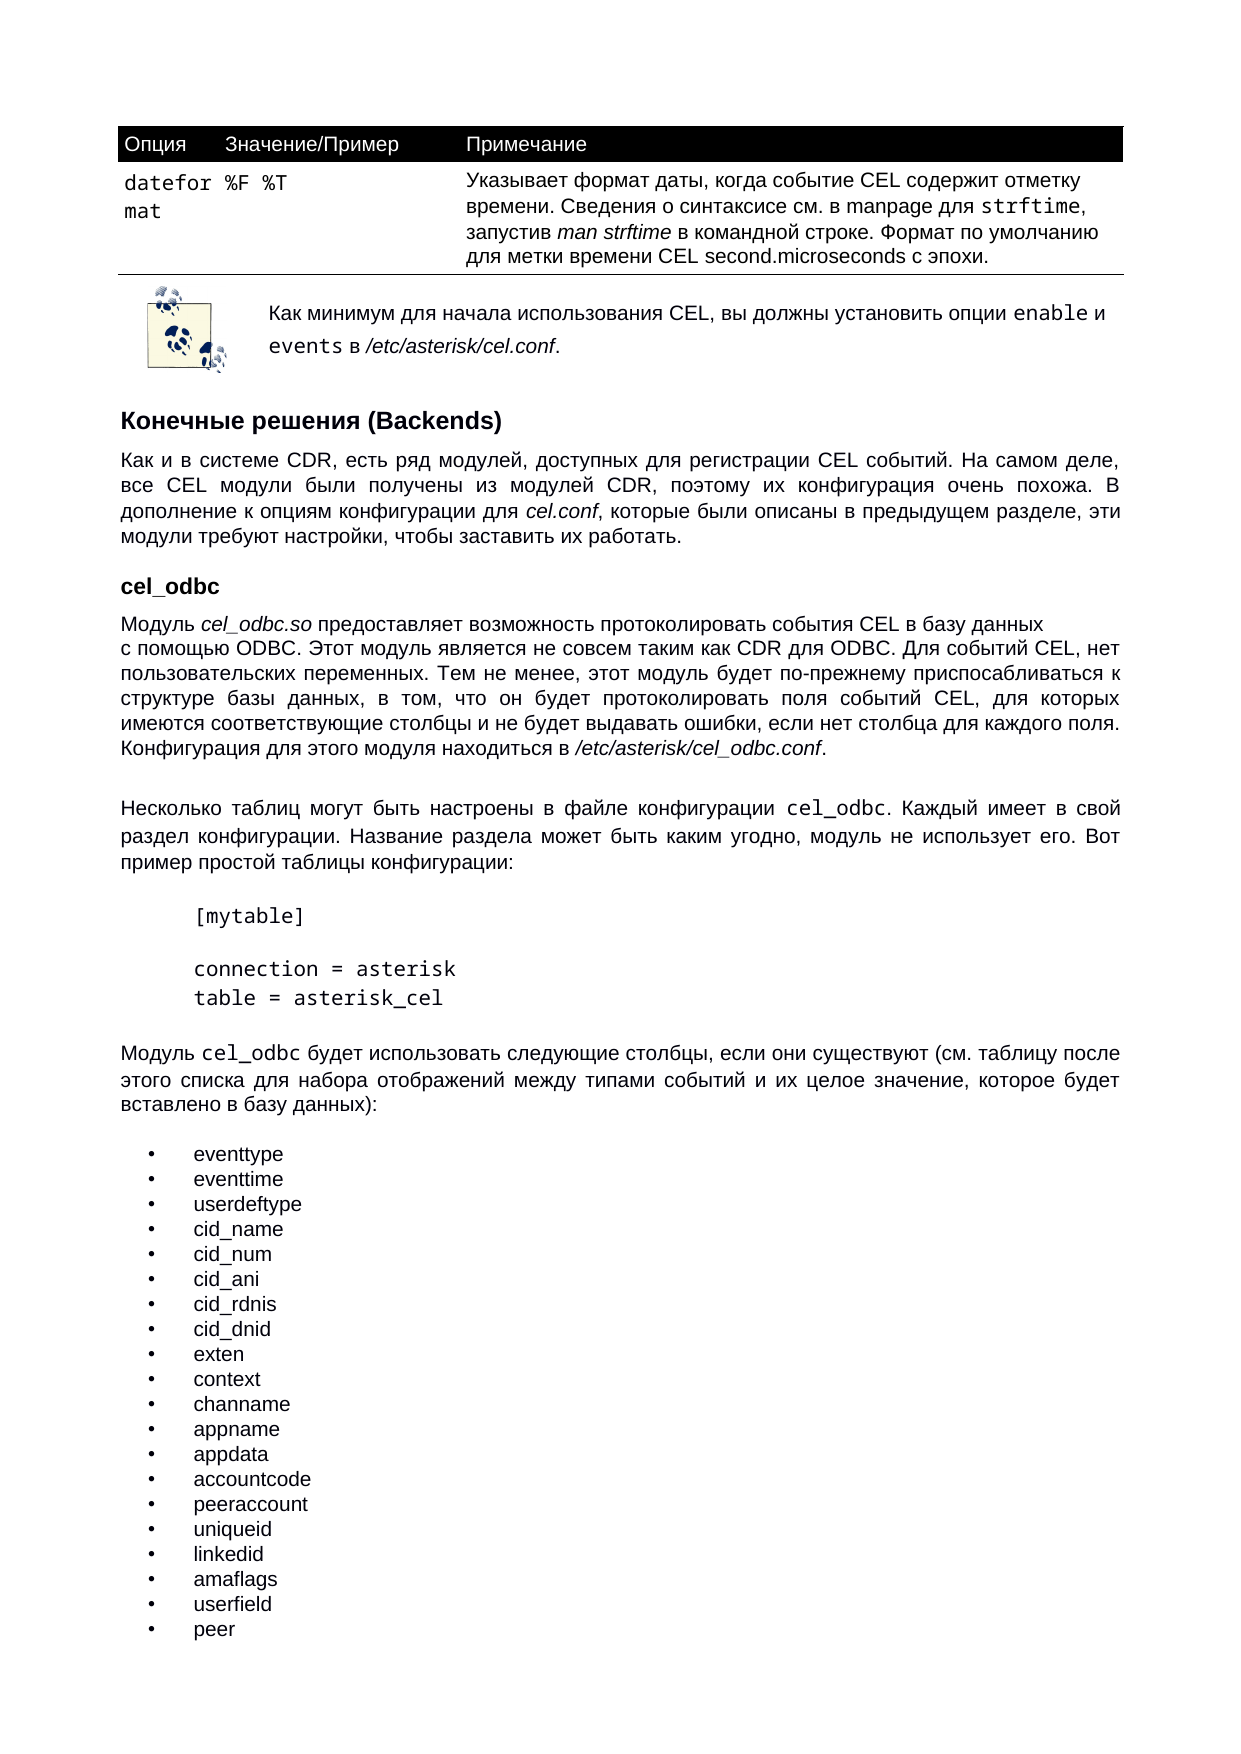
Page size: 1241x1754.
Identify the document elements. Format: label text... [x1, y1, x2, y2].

table_header Опция [118, 127, 219, 162]
list cid_num [148, 1242, 1123, 1266]
text Как и в системе CDR, есть ряд модулей, доступных для регистрации CEL событий. На самом деле, все CEL модули были получены из модулей CDR, поэтому их конфигурация очень похожа. В дополнение к опциям конфигурации для cel.conf, которые были описаны в предыдущем разделе, эти модули требуют настройки, чтобы заставить их работать. [120, 448, 1121, 547]
list exten [148, 1342, 1123, 1366]
list accountcode [148, 1467, 1123, 1491]
text Как минимум для начала использования CEL, вы должны установить опции enable и events в /etc/asterisk/cel.conf. [268, 298, 1107, 359]
text cel_odbc [120, 573, 1123, 599]
list peer [148, 1617, 1123, 1641]
text connection = asterisk [193, 954, 1123, 983]
list userdeftype [148, 1192, 1123, 1216]
text Несколько таблиц могут быть настроены в файле конфигурации cel_odbc. Каждый имеет в свой раздел конфигурации. Название раздела может быть каким угодно, модуль не использует его. Вот пример простой таблицы конфигурации: [120, 793, 1121, 873]
list channame [148, 1392, 1123, 1416]
text [mytable] [193, 901, 1123, 930]
list uniqueid [148, 1517, 1123, 1541]
list cid_dnid [148, 1317, 1123, 1341]
table_cell %F %T [219, 162, 460, 274]
list eventtime [148, 1167, 1123, 1191]
list eventtype [148, 1142, 1123, 1166]
picture [147, 286, 227, 373]
list peeraccount [148, 1492, 1123, 1516]
list appname [148, 1417, 1123, 1441]
list linkedid [148, 1542, 1123, 1566]
text Модуль cel_odbc.so предоставляет возможность протоколировать события CEL в базу данных [120, 612, 1123, 636]
list cid_name [148, 1217, 1123, 1241]
list context [148, 1367, 1123, 1391]
text table = asterisk_cel [193, 983, 1123, 1011]
table_cell dateformat [118, 162, 219, 274]
table_cell Указывает формат даты, когда событие CEL содержит отметку времени. Сведения о синтаксисе см. в manpage для strftime, запустив man strftime в командной строке. Формат по умолчанию для метки времени CEL second.microseconds с эпохи. [460, 162, 1123, 274]
list appdata [148, 1442, 1123, 1466]
table_header Значение/Пример [219, 127, 460, 162]
list userfield [148, 1592, 1123, 1616]
text Конечные решения (Backends) [120, 406, 1123, 435]
table_header Примечание [460, 127, 1123, 162]
text с помощью ODBC. Этот модуль является не совсем таким как CDR для ODBC. Для событий CEL, нет пользовательских переменных. Тем не менее, этот модуль будет по-прежнему приспосабливаться к структуре базы данных, в том, что он будет протоколировать поля событий CEL, для которых имеются соответствующие столбцы и не будет выдавать ошибки, если нет столбца для каждого поля. Конфигурация для этого модуля находиться в /etc/asterisk/cel_odbc.conf. [120, 636, 1121, 760]
text Модуль cel_odbc будет использовать следующие столбцы, если они существуют (см. таблицу после этого списка для набора отображений между типами событий и их целое значение, которое будет вставлено в базу данных): [120, 1038, 1121, 1116]
list cid_rdnis [148, 1292, 1123, 1316]
list amaflags [148, 1567, 1123, 1591]
list cid_ani [148, 1267, 1123, 1291]
